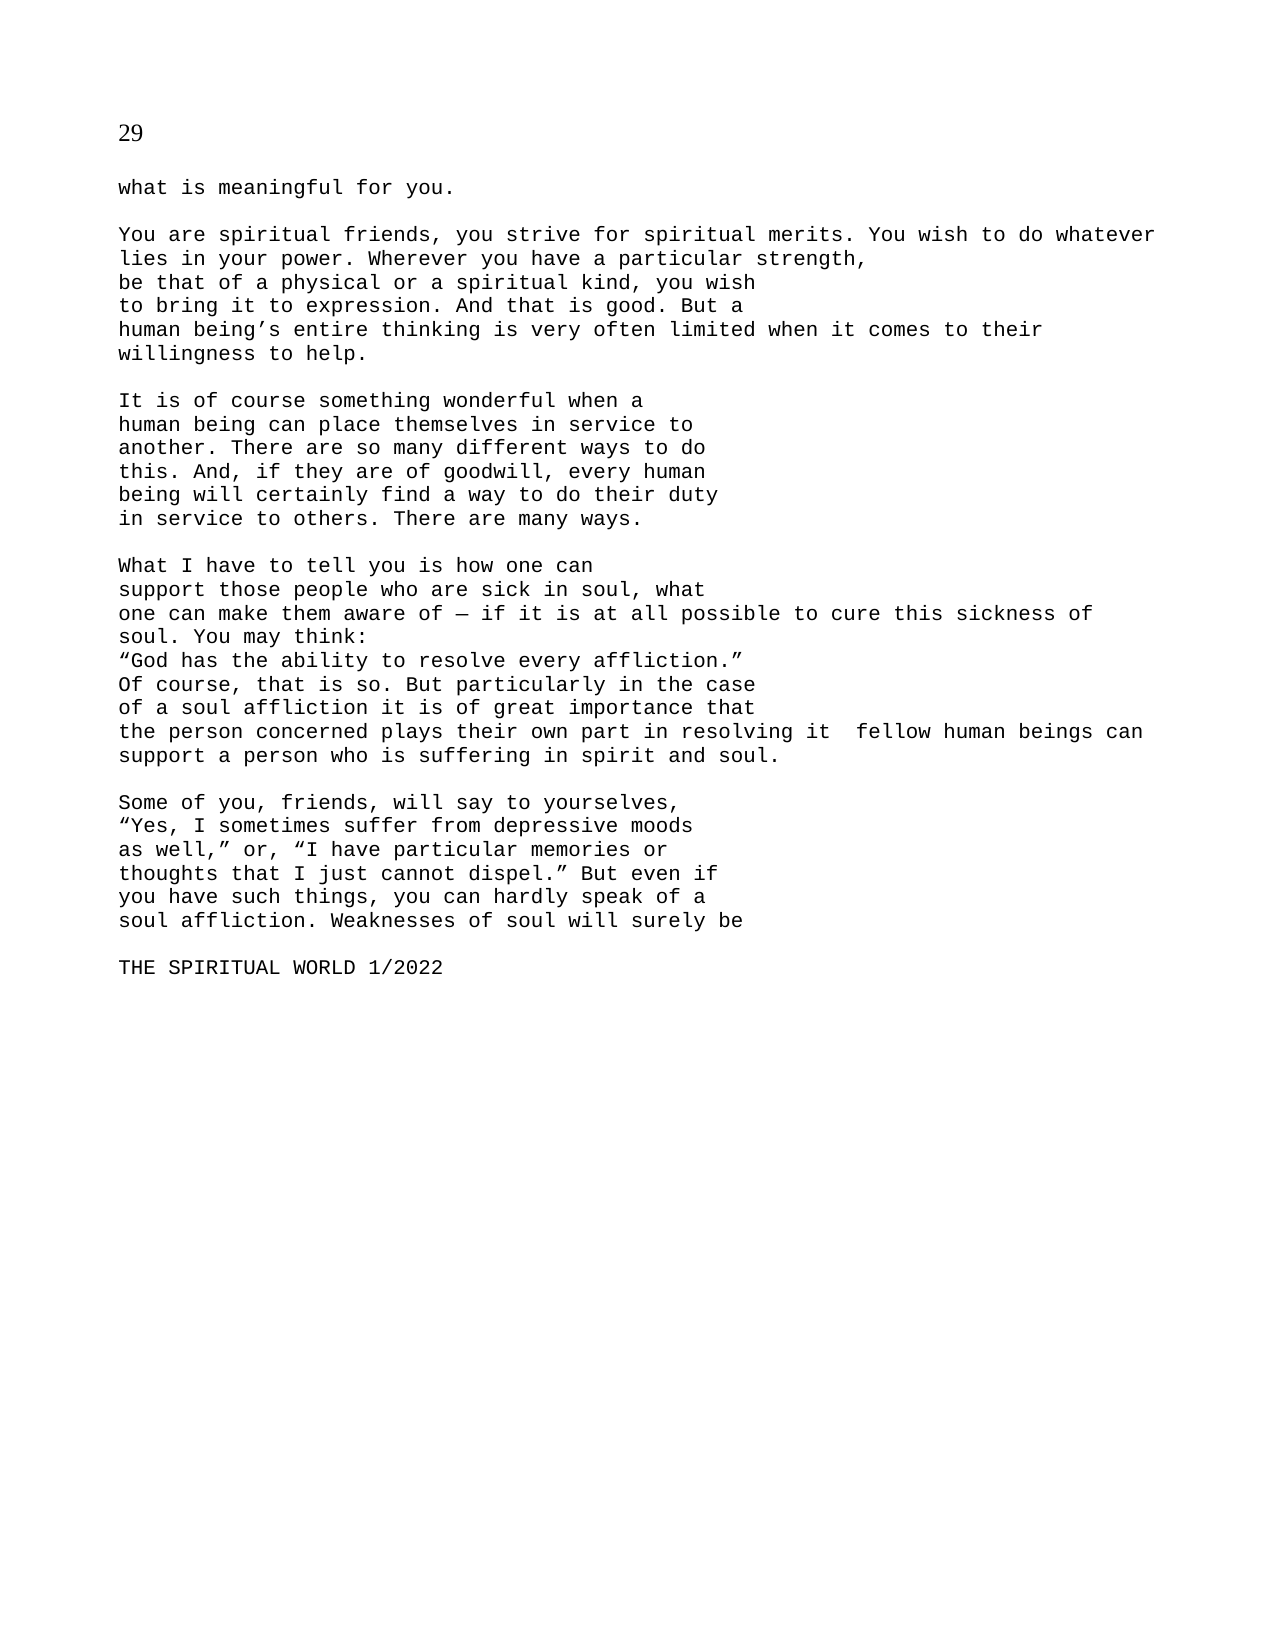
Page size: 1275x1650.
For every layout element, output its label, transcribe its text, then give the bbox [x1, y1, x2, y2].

text one can make them aware of — if it is at all possible to cure this sickness of soul. You may think: [118, 603, 1157, 650]
text to bring it to expression. And that is good. But a [118, 295, 1157, 319]
text what is meaningful for you. [118, 177, 1157, 201]
text of a soul affliction it is of great importance that [118, 697, 1157, 721]
text another. There are so many different ways to do [118, 437, 1157, 461]
text You are spiritual friends, you strive for spiritual merits. You wish to do whatever lies in your power. Wherever you have a particular strength, [118, 224, 1157, 272]
text THE SPIRITUAL WORLD 1/2022 [118, 957, 1157, 981]
text this. And, if they are of goodwill, every human [118, 461, 1157, 484]
text thoughts that I just cannot dispel.” But even if [118, 863, 1157, 886]
text soul affliction. Weaknesses of soul will surely be [118, 910, 1157, 934]
text in service to others. There are many ways. [118, 508, 1157, 532]
text “Yes, I sometimes suffer from depressive moods [118, 816, 1157, 839]
text human being can place themselves in service to [118, 413, 1157, 437]
text be that of a physical or a spiritual kind, you wish [118, 272, 1157, 295]
text support those people who are sick in soul, what [118, 579, 1157, 603]
text “God has the ability to resolve every affliction.” [118, 650, 1157, 674]
text human being’s entire thinking is very often limited when it comes to their willingness to help. [118, 319, 1157, 366]
text Some of you, friends, will say to yourselves, [118, 792, 1157, 816]
text being will certainly find a way to do their duty [118, 484, 1157, 508]
text the person concerned plays their own part in resolving it fellow human beings can support a person who is suffering in spirit and soul. [118, 721, 1157, 768]
text Of course, that is so. But particularly in the case [118, 674, 1157, 697]
text as well,” or, “I have particular memories or [118, 839, 1157, 863]
text you have such things, you can hardly speak of a [118, 886, 1157, 910]
text It is of course something wonderful when a [118, 390, 1157, 413]
text What I have to tell you is how one can [118, 555, 1157, 579]
